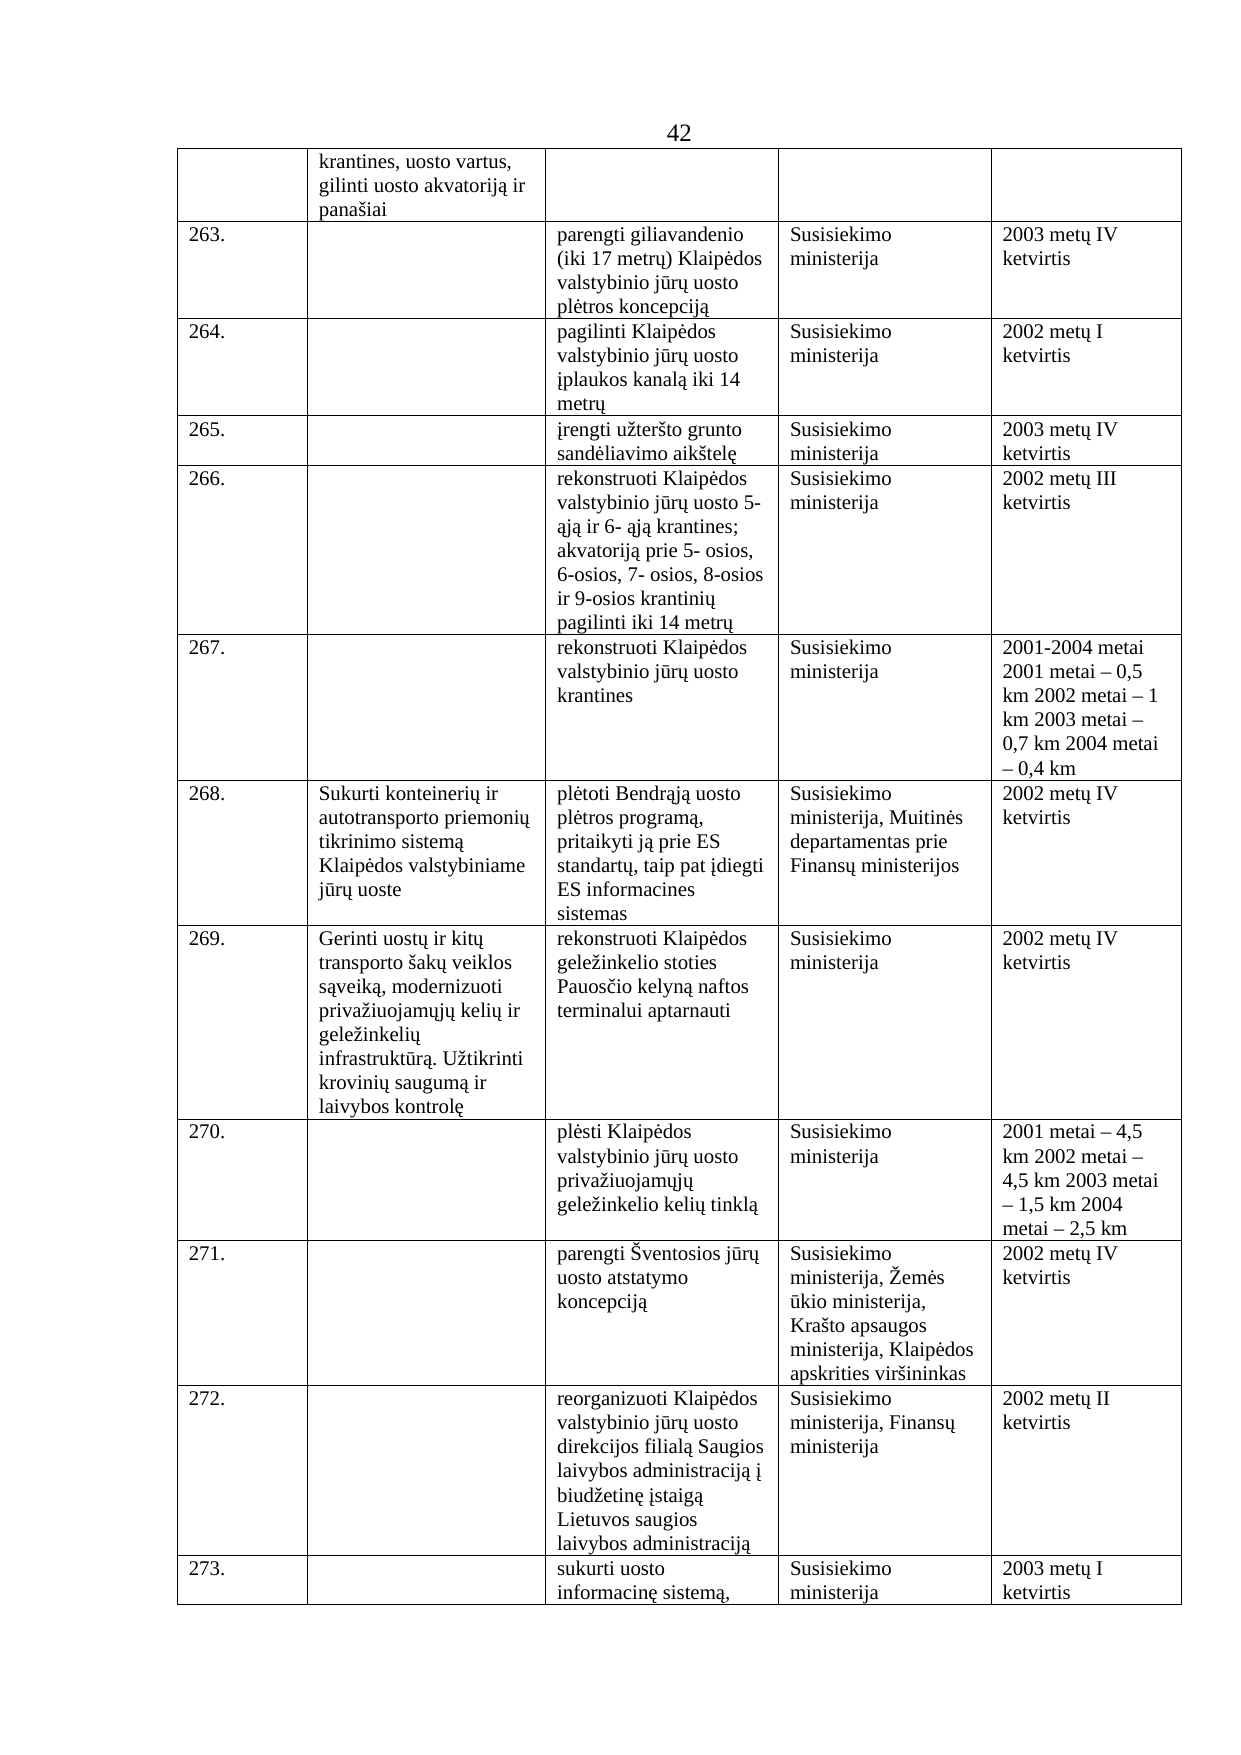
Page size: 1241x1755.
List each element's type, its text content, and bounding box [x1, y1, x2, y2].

table_cell 273. [178, 1556, 307, 1604]
table_cell [308, 1241, 545, 1385]
table_cell 264. [178, 319, 307, 415]
table_cell [992, 149, 1181, 221]
table_cell 2003 metų I ketvirtis [992, 1556, 1181, 1604]
table_cell Susisiekimo ministerija [779, 1556, 991, 1604]
table_cell [308, 635, 545, 779]
table_cell 2003 metų IV ketvirtis [992, 416, 1181, 464]
table_cell rekonstruoti Klaipėdos valstybinio jūrų uosto 5-ąją ir 6- ąją krantines; akvatoriją prie 5- osios, 6-osios, 7- osios, 8-osios ir 9-osios krantinių pagilinti iki 14 metrų [546, 466, 778, 634]
table_cell 2002 metų IV ketvirtis [992, 781, 1181, 925]
table_cell 266. [178, 466, 307, 634]
table_cell [546, 149, 778, 221]
table_cell 2002 metų IV ketvirtis [992, 1241, 1181, 1385]
table_cell 2002 metų III ketvirtis [992, 466, 1181, 634]
table_cell plėtoti Bendrąją uosto plėtros programą, pritaikyti ją prie ES standartų, taip pat įdiegti ES informacines sistemas [546, 781, 778, 925]
table_cell 270. [178, 1120, 307, 1240]
table_cell 269. [178, 926, 307, 1118]
table_cell [308, 1120, 545, 1240]
table_cell rekonstruoti Klaipėdos valstybinio jūrų uosto krantines [546, 635, 778, 779]
table_cell reorganizuoti Klaipėdos valstybinio jūrų uosto direkcijos filialą Saugios laivybos administraciją į biudžetinę įstaigą Lietuvos saugios laivybos administraciją [546, 1386, 778, 1555]
table_cell 263. [178, 222, 307, 318]
table_cell 2001-2004 metai 2001 metai – 0,5 km 2002 metai – 1 km 2003 metai – 0,7 km 2004 metai – 0,4 km [992, 635, 1181, 779]
table_cell Gerinti uostų ir kitų transporto šakų veiklos sąveiką, modernizuoti privažiuojamųjų kelių ir geležinkelių infrastruktūrą. Užtikrinti krovinių saugumą ir laivybos kontrolę [308, 926, 545, 1118]
table_cell [308, 222, 545, 318]
table_cell 268. [178, 781, 307, 925]
table_cell 2002 metų IV ketvirtis [992, 926, 1181, 1118]
table_cell [178, 149, 307, 221]
table_cell plėsti Klaipėdos valstybinio jūrų uosto privažiuojamųjų geležinkelio kelių tinklą [546, 1120, 778, 1240]
table_cell Susisiekimo ministerija, Finansų ministerija [779, 1386, 991, 1555]
table_cell 271. [178, 1241, 307, 1385]
table_cell 2002 metų I ketvirtis [992, 319, 1181, 415]
table_cell Susisiekimo ministerija [779, 1120, 991, 1240]
table_cell [308, 416, 545, 464]
table_cell 2001 metai – 4,5 km 2002 metai – 4,5 km 2003 metai – 1,5 km 2004 metai – 2,5 km [992, 1120, 1181, 1240]
table_cell Susisiekimo ministerija, Muitinės departamentas prie Finansų ministerijos [779, 781, 991, 925]
table_cell pagilinti Klaipėdos valstybinio jūrų uosto įplaukos kanalą iki 14 metrų [546, 319, 778, 415]
table_cell 267. [178, 635, 307, 779]
table_cell [308, 319, 545, 415]
table_cell [308, 1556, 545, 1604]
table_cell parengti giliavandenio (iki 17 metrų) Klaipėdos valstybinio jūrų uosto plėtros koncepciją [546, 222, 778, 318]
table_cell sukurti uosto informacinę sistemą, [546, 1556, 778, 1604]
table_cell Susisiekimo ministerija [779, 319, 991, 415]
table_cell Susisiekimo ministerija [779, 466, 991, 634]
table_cell krantines, uosto vartus, gilinti uosto akvatoriją ir panašiai [308, 149, 545, 221]
table_cell Susisiekimo ministerija [779, 926, 991, 1118]
table_cell įrengti užteršto grunto sandėliavimo aikštelę [546, 416, 778, 464]
table_cell [779, 149, 991, 221]
table_cell [308, 466, 545, 634]
table_cell Sukurti konteinerių ir autotransporto priemonių tikrinimo sistemą Klaipėdos valstybiniame jūrų uoste [308, 781, 545, 925]
table_cell 2002 metų II ketvirtis [992, 1386, 1181, 1555]
table_cell Susisiekimo ministerija [779, 222, 991, 318]
table_cell [308, 1386, 545, 1555]
table_cell 272. [178, 1386, 307, 1555]
table_cell Susisiekimo ministerija, Žemės ūkio ministerija, Krašto apsaugos ministerija, Klaipėdos apskrities viršininkas [779, 1241, 991, 1385]
table_cell Susisiekimo ministerija [779, 416, 991, 464]
table_cell 265. [178, 416, 307, 464]
table_cell parengti Šventosios jūrų uosto atstatymo koncepciją [546, 1241, 778, 1385]
table_cell rekonstruoti Klaipėdos geležinkelio stoties Pauosčio kelyną naftos terminalui aptarnauti [546, 926, 778, 1118]
table_cell Susisiekimo ministerija [779, 635, 991, 779]
table_cell 2003 metų IV ketvirtis [992, 222, 1181, 318]
